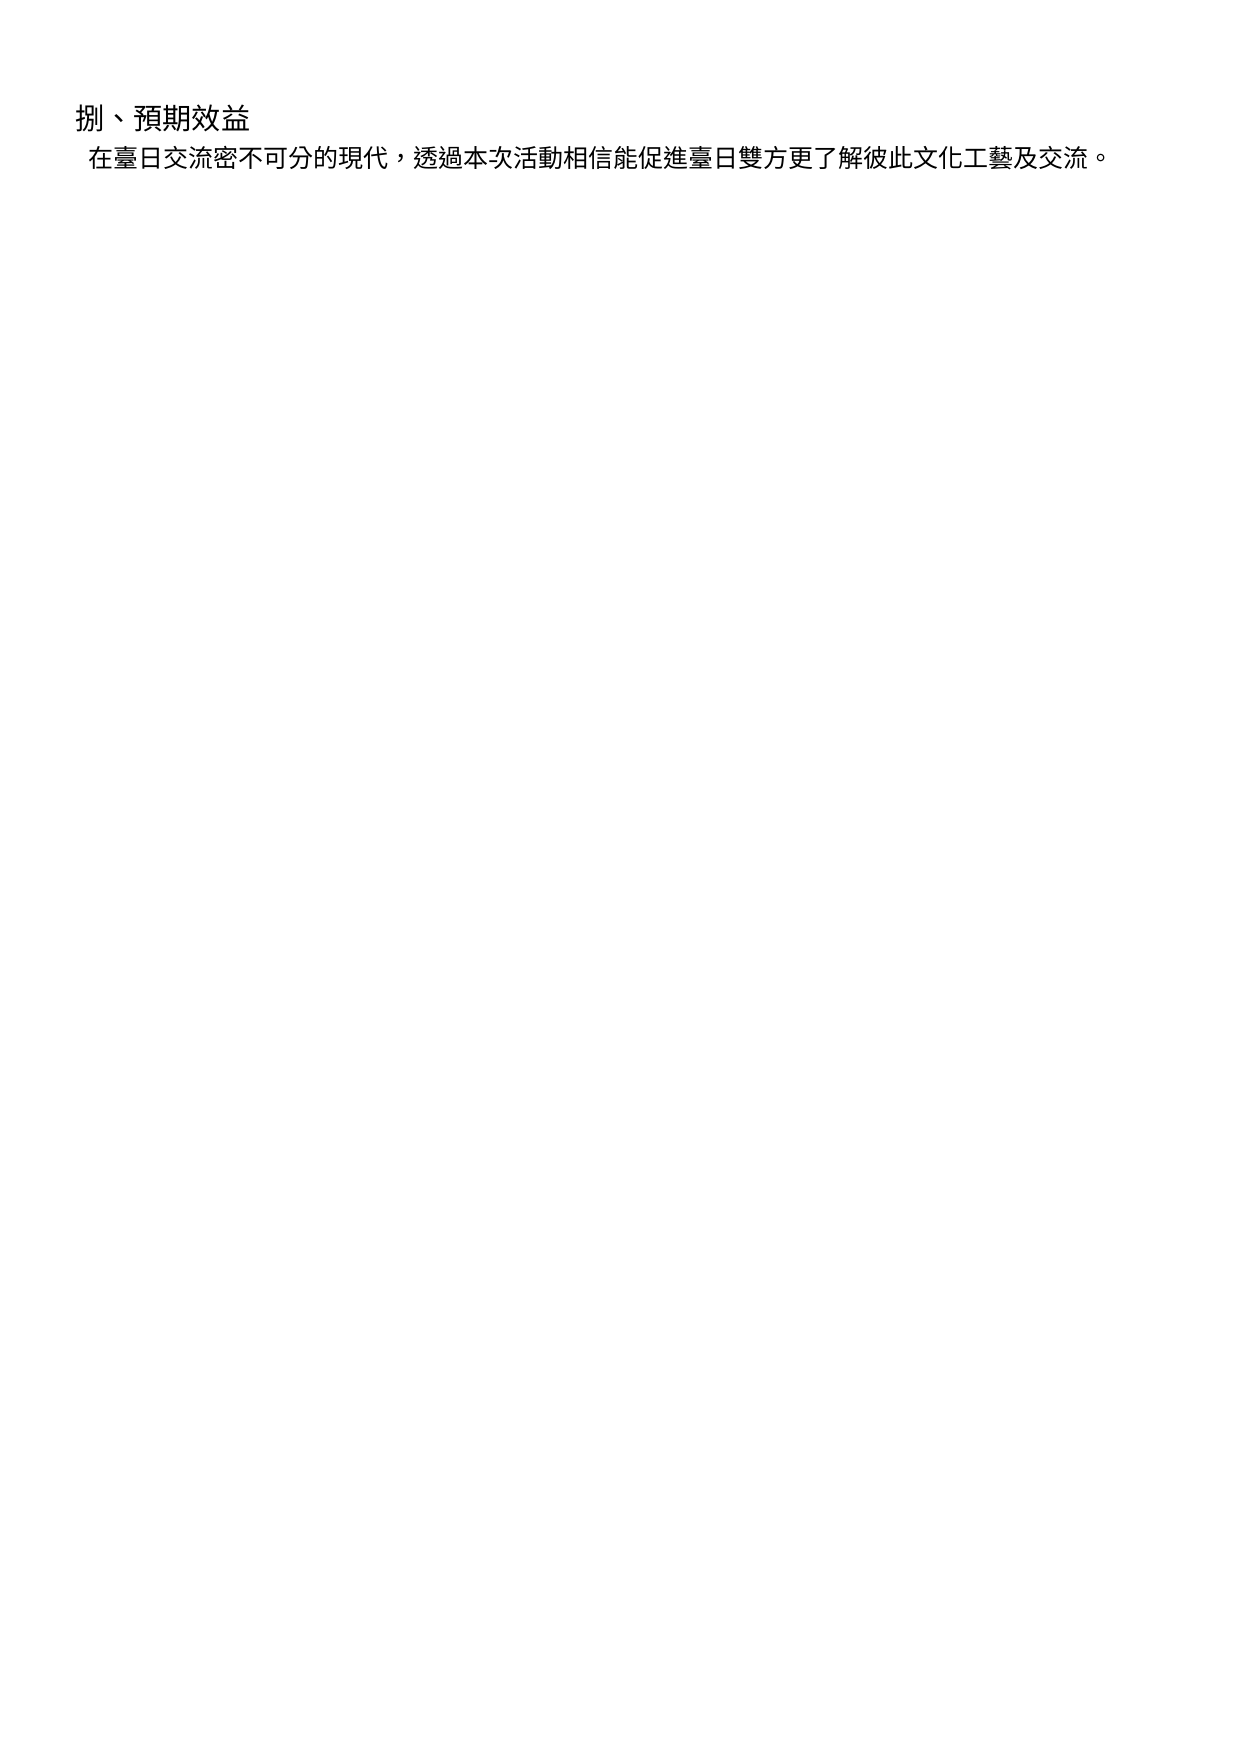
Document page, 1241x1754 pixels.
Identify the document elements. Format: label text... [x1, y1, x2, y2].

text 在臺日交流密不可分的現代，透過本次活動相信能促進臺日雙方更了解彼此文化工藝及交流。 [75, 138, 1165, 174]
text 捌、預期效益 [75, 96, 1165, 138]
